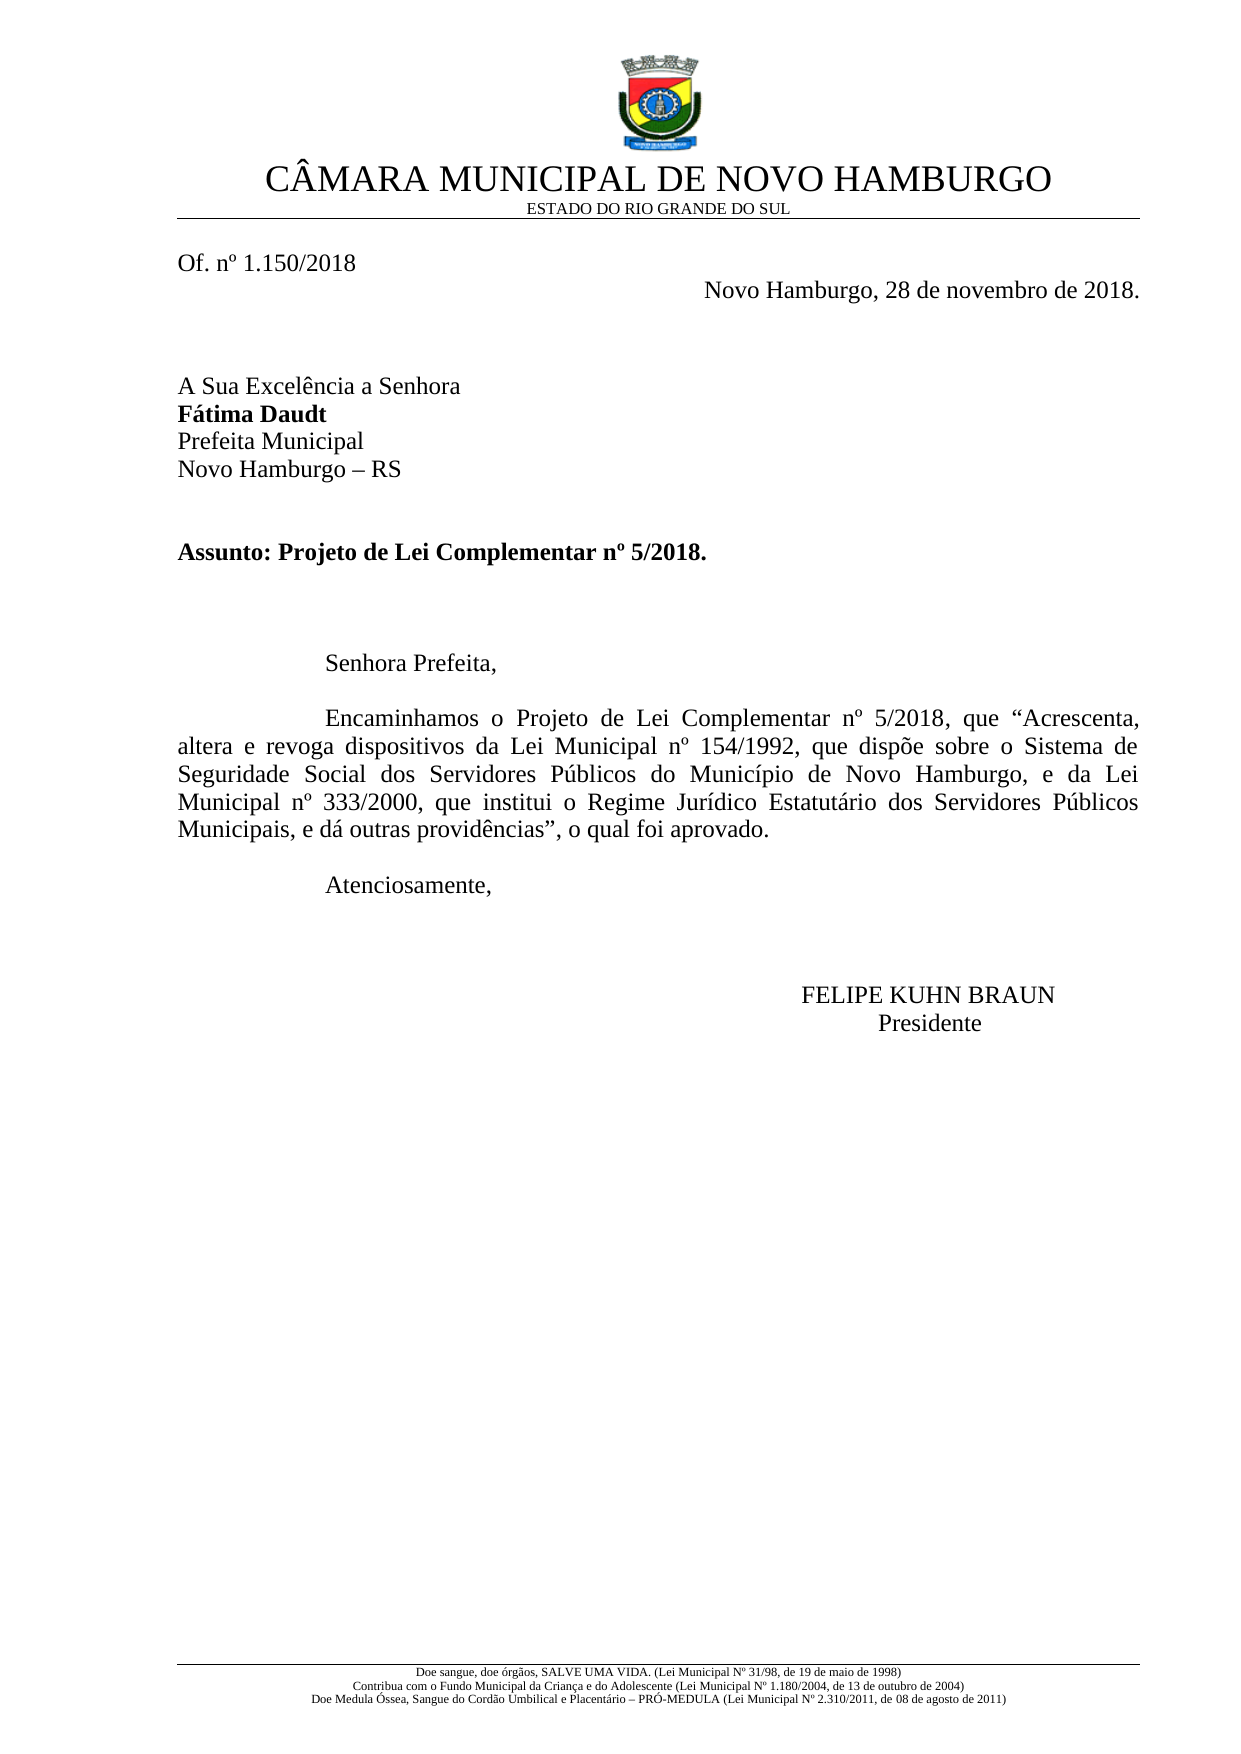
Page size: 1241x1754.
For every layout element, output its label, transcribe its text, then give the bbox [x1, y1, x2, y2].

text Novo Hamburgo – RS [177, 455, 1140, 483]
text Atenciosamente, [177, 871, 1140, 898]
text Senhora Prefeita, [177, 649, 1140, 677]
text A Sua Excelência a Senhora [177, 372, 1140, 400]
text FELIPE KUHN BRAUN [470, 982, 1140, 1009]
picture [611, 47, 705, 156]
text Assunto: Projeto de Lei Complementar nº 5/2018. [177, 538, 1140, 566]
text Of. nº 1.150/2018 [177, 249, 1140, 276]
text Encaminhamos o Projeto de Lei Complementar nº 5/2018, que “Acrescenta, altera e revoga dispositivos da Lei Municipal nº 154/1992, que dispõe sobre o Sistema de Seguridade Social dos Servidores Públicos do Município de Novo Hamburgo, e da Lei Municipal nº 333/2000, que institui o Regime Jurídico Estatutário dos Servidores Públicos Municipais, e dá outras providências”, o qual foi aprovado. [177, 704, 1140, 843]
text Presidente [470, 1009, 1140, 1037]
text Novo Hamburgo, 28 de novembro de 2018. [177, 276, 1140, 304]
text Fátima Daudt [177, 400, 1140, 427]
text Prefeita Municipal [177, 427, 1140, 455]
